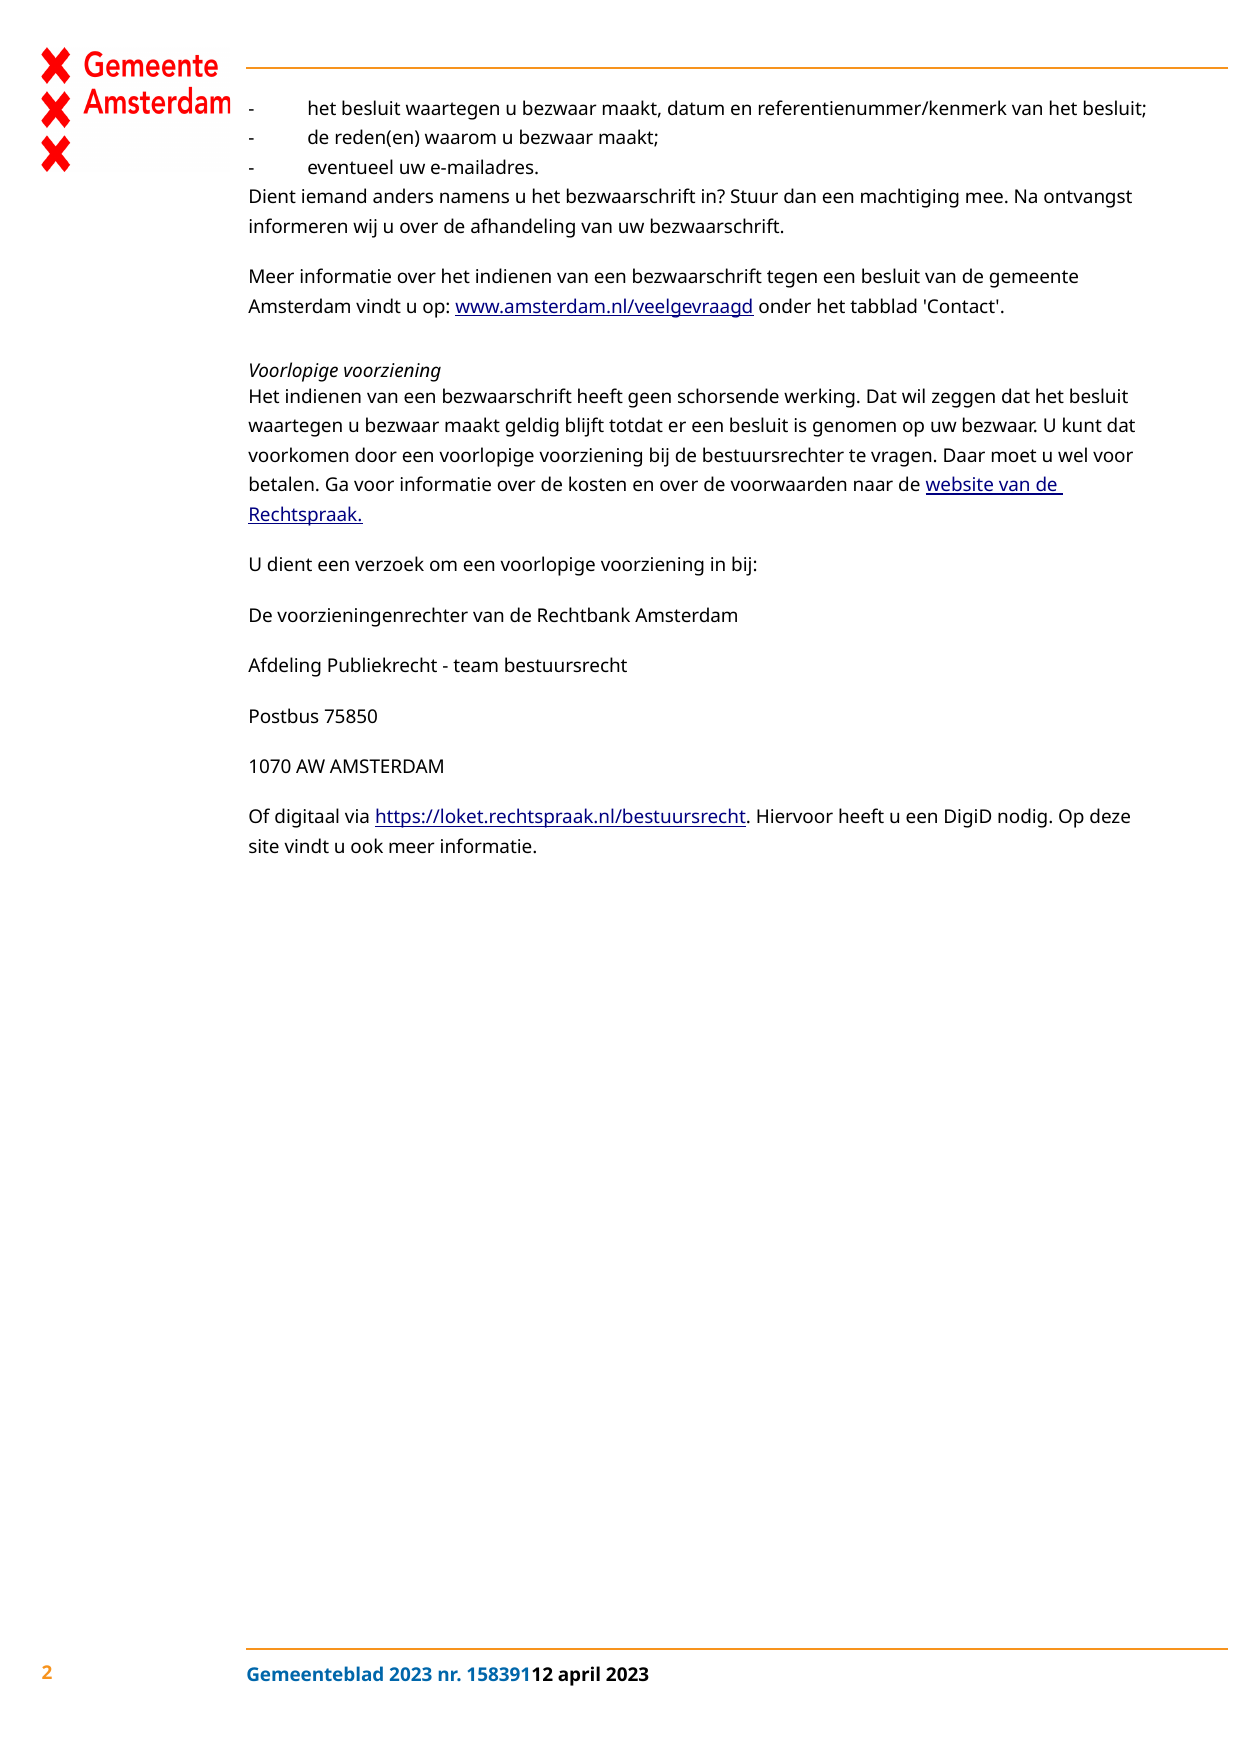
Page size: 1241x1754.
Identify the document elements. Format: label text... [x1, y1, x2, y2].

text De voorzieningenrechter van de Rechtbank Amsterdam [248, 602, 1152, 628]
text 1070 AW AMSTERDAM [248, 753, 1152, 779]
text Dient iemand anders namens u het bezwaarschrift in? Stuur dan een machtiging mee. Na ontvangst informeren wij u over de afhandeling van uw bezwaarschrift. [248, 183, 1152, 239]
list de reden(en) waarom u bezwaar maakt; [248, 124, 1152, 150]
list eventueel uw e-mailadres. [248, 154, 1152, 180]
text Postbus 75850 [248, 703, 1152, 728]
picture [41, 47, 231, 172]
list het besluit waartegen u bezwaar maakt, datum en referentienummer/kenmerk van het besluit; [248, 95, 1152, 121]
text Of digitaal via https://loket.rechtspraak.nl/bestuursrecht. Hiervoor heeft u een DigiD nodig. Op deze site vindt u ook meer informatie. [248, 804, 1152, 859]
text U dient een verzoek om een voorlopige voorziening in bij: [248, 552, 1152, 577]
text Afdeling Publiekrecht - team bestuursrecht [248, 652, 1152, 678]
text Het indienen van een bezwaarschrift heeft geen schorsende werking. Dat wil zeggen dat het besluit waartegen u bezwaar maakt geldig blijft totdat er een besluit is genomen op uw bezwaar. U kunt dat voorkomen door een voorlopige voorziening bij de bestuursrechter te vragen. Daar moet u wel voor betalen. Ga voor informatie over de kosten en over de voorwaarden naar de website van de Rechtspraak. [248, 383, 1152, 527]
text Meer informatie over het indienen van een bezwaarschrift tegen een besluit van de gemeente Amsterdam vindt u op: www.amsterdam.nl/veelgevraagd onder het tabblad 'Contact'. [248, 263, 1152, 319]
text Voorlopige voorziening [248, 357, 1152, 383]
